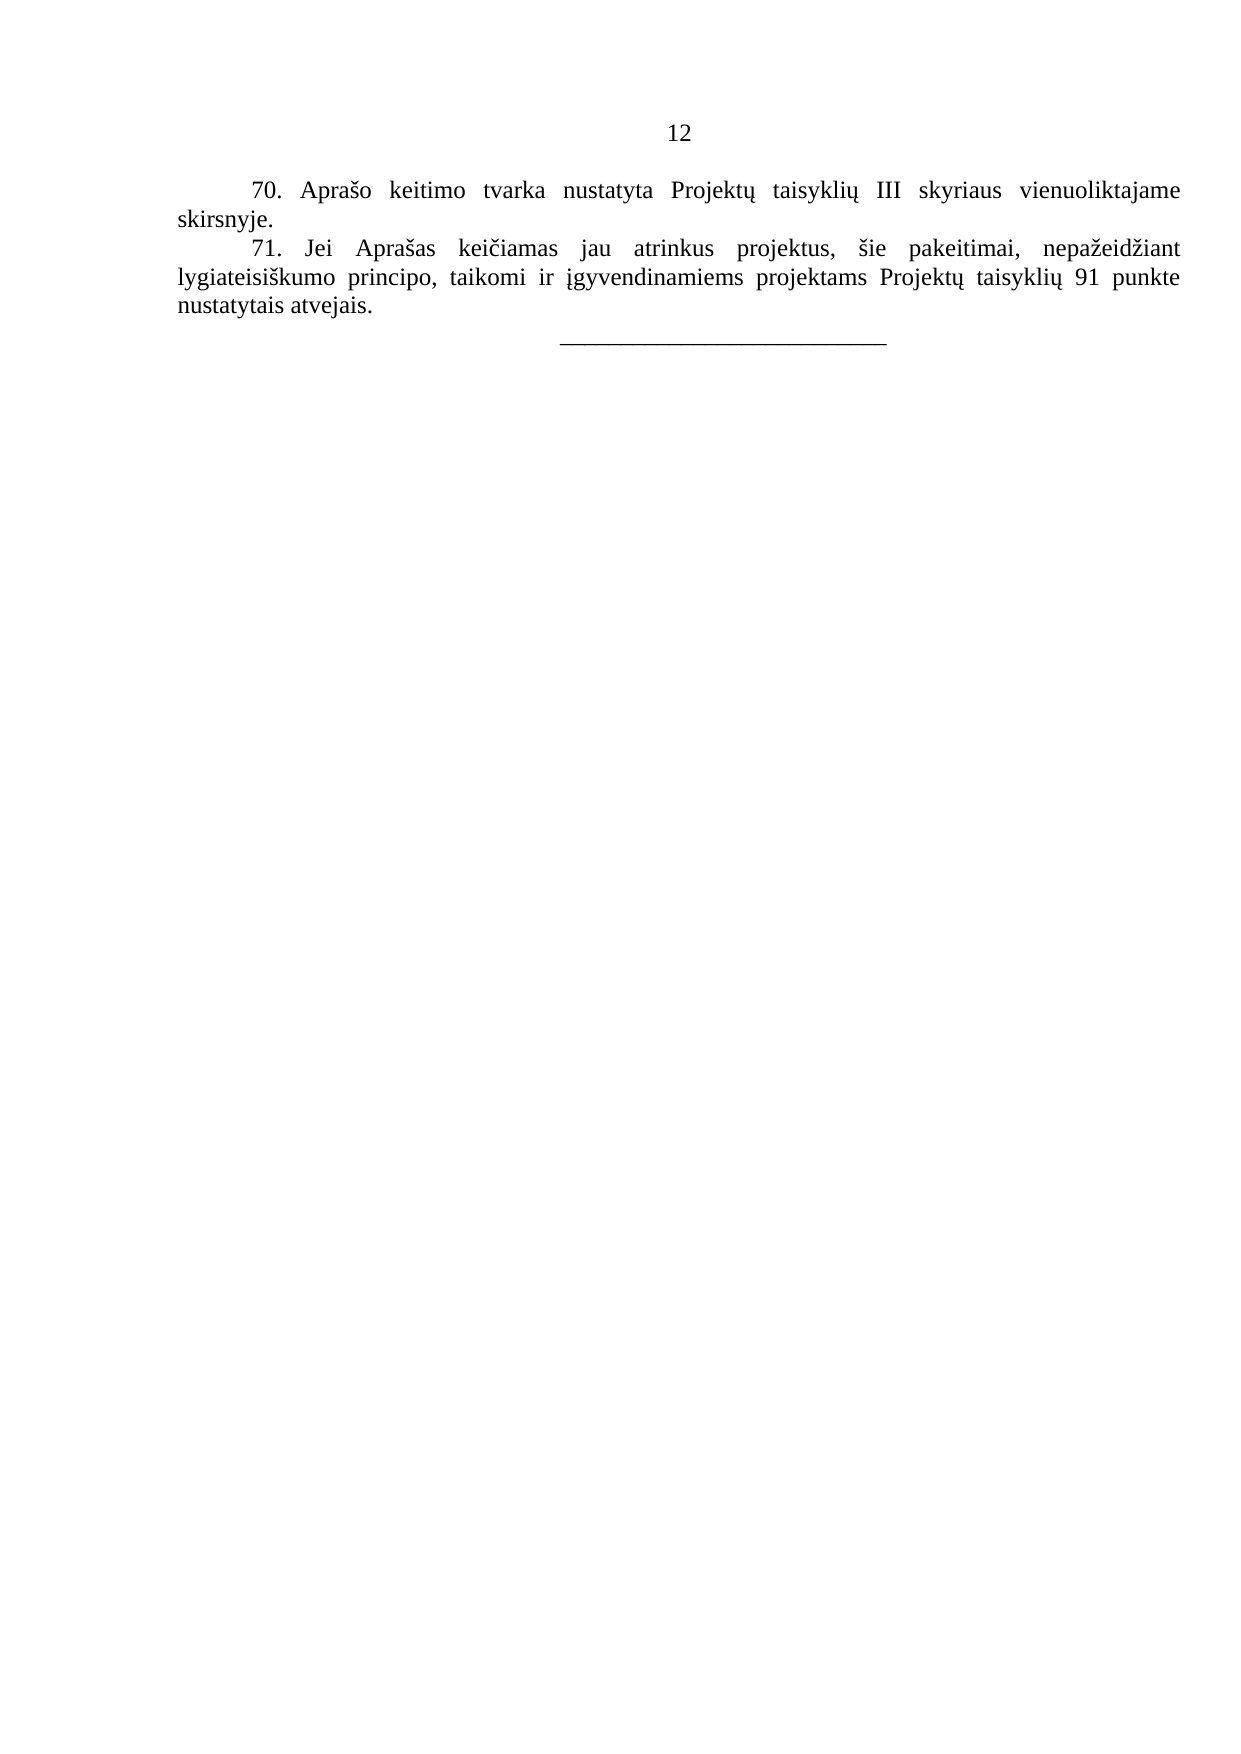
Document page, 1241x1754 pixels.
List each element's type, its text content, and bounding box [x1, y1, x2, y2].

text 70. Aprašo keitimo tvarka nustatyta Projektų taisyklių III skyriaus vienuoliktajame skirsnyje. [177, 176, 1181, 233]
text ___________________________ [177, 319, 1181, 348]
text 71. Jei Aprašas keičiamas jau atrinkus projektus, šie pakeitimai, nepažeidžiant lygiateisiškumo principo, taikomi ir įgyvendinamiems projektams Projektų taisyklių 91 punkte nustatytais atvejais. [177, 233, 1181, 319]
